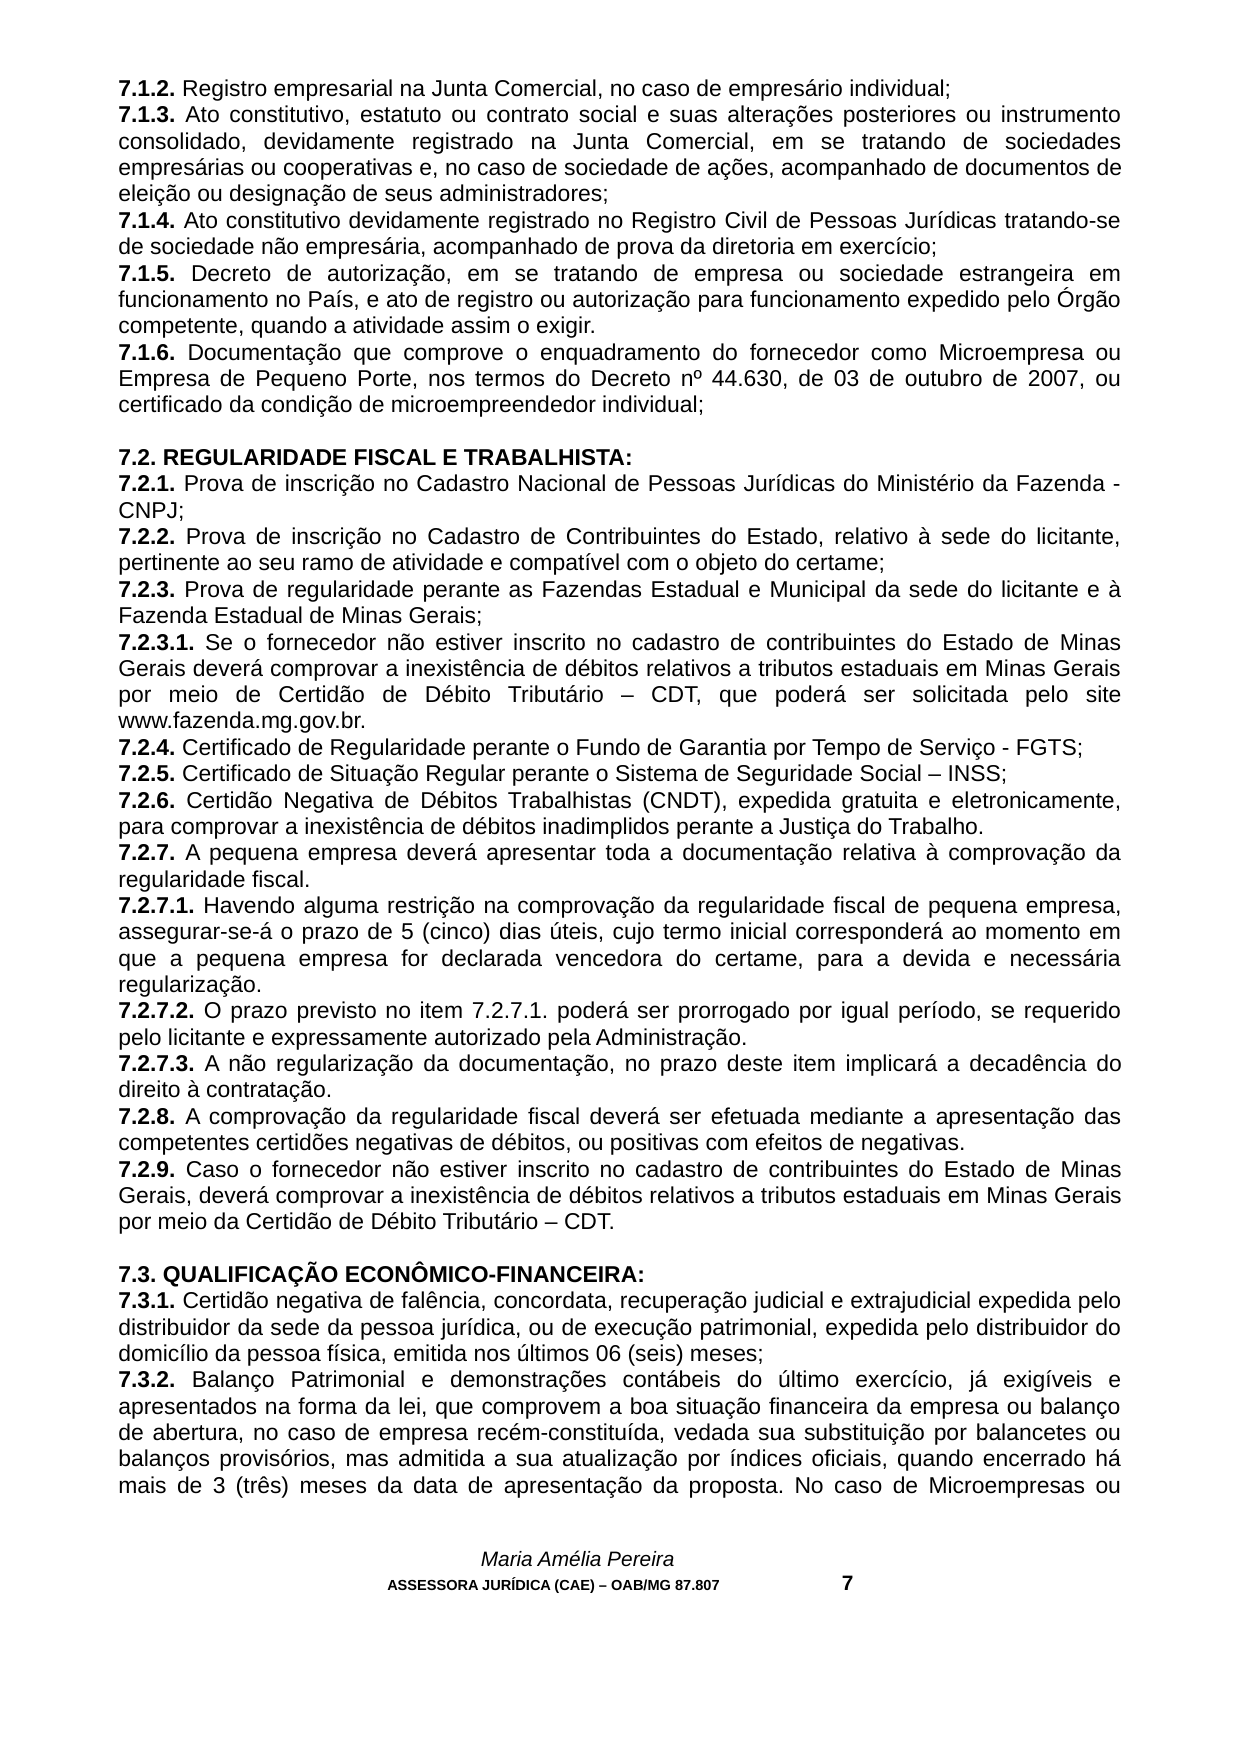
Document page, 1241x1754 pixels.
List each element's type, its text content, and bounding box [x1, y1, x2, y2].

text 7.2.7.2. O prazo previsto no item 7.2.7.1. poderá ser prorrogado por igual período, se requerido pelo licitante e expressamente autorizado pela Administração. [118, 997, 1122, 1050]
text 7.1.5. Decreto de autorização, em se tratando de empresa ou sociedade estrangeira em funcionamento no País, e ato de registro ou autorização para funcionamento expedido pelo Órgão competente, quando a atividade assim o exigir. [118, 259, 1122, 338]
text 7.1.2. Registro empresarial na Junta Comercial, no caso de empresário individual; [118, 75, 1122, 101]
text 7.2. REGULARIDADE FISCAL E TRABALHISTA: [118, 444, 1122, 470]
text 7.2.8. A comprovação da regularidade fiscal deverá ser efetuada mediante a apresentação das competentes certidões negativas de débitos, ou positivas com efeitos de negativas. [118, 1103, 1122, 1156]
text 7.2.5. Certificado de Situação Regular perante o Sistema de Seguridade Social – INSS; [118, 760, 1122, 787]
text 7.2.7.3. A não regularização da documentação, no prazo deste item implicará a decadência do direito à contratação. [118, 1050, 1122, 1103]
text 7.2.2. Prova de inscrição no Cadastro de Contribuintes do Estado, relativo à sede do licitante, pertinente ao seu ramo de atividade e compatível com o objeto do certame; [118, 523, 1122, 576]
text 7.2.4. Certificado de Regularidade perante o Fundo de Garantia por Tempo de Serviço - FGTS; [118, 734, 1122, 760]
text 7.2.7.1. Havendo alguma restrição na comprovação da regularidade fiscal de pequena empresa, assegurar-se-á o prazo de 5 (cinco) dias úteis, cujo termo inicial corresponderá ao momento em que a pequena empresa for declarada vencedora do certame, para a devida e necessária regularização. [118, 892, 1122, 997]
text 7.3.2. Balanço Patrimonial e demonstrações contábeis do último exercício, já exigíveis e apresentados na forma da lei, que comprovem a boa situação financeira da empresa ou balanço de abertura, no caso de empresa recém-constituída, vedada sua substituição por balancetes ou balanços provisórios, mas admitida a sua atualização por índices oficiais, quando encerrado há mais de 3 (três) meses da data de apresentação da proposta. No caso de Microempresas ou [118, 1366, 1122, 1498]
text 7.2.3. Prova de regularidade perante as Fazendas Estadual e Municipal da sede do licitante e à Fazenda Estadual de Minas Gerais; [118, 576, 1122, 628]
text 7.1.3. Ato constitutivo, estatuto ou contrato social e suas alterações posteriores ou instrumento consolidado, devidamente registrado na Junta Comercial, em se tratando de sociedades empresárias ou cooperativas e, no caso de sociedade de ações, acompanhado de documentos de eleição ou designação de seus administradores; [118, 101, 1122, 207]
text 7.1.6. Documentação que comprove o enquadramento do fornecedor como Microempresa ou Empresa de Pequeno Porte, nos termos do Decreto nº 44.630, de 03 de outubro de 2007, ou certificado da condição de microempreendedor individual; [118, 338, 1122, 418]
text 7.1.4. Ato constitutivo devidamente registrado no Registro Civil de Pessoas Jurídicas tratando-se de sociedade não empresária, acompanhado de prova da diretoria em exercício; [118, 207, 1122, 259]
text 7.2.6. Certidão Negativa de Débitos Trabalhistas (CNDT), expedida gratuita e eletronicamente, para comprovar a inexistência de débitos inadimplidos perante a Justiça do Trabalho. [118, 787, 1122, 839]
text 7.3.1. Certidão negativa de falência, concordata, recuperação judicial e extrajudicial expedida pelo distribuidor da sede da pessoa jurídica, ou de execução patrimonial, expedida pelo distribuidor do domicílio da pessoa física, emitida nos últimos 06 (seis) meses; [118, 1287, 1122, 1366]
text 7.2.9. Caso o fornecedor não estiver inscrito no cadastro de contribuintes do Estado de Minas Gerais, deverá comprovar a inexistência de débitos relativos a tributos estaduais em Minas Gerais por meio da Certidão de Débito Tributário – CDT. [118, 1156, 1122, 1234]
text 7.2.1. Prova de inscrição no Cadastro Nacional de Pessoas Jurídicas do Ministério da Fazenda - CNPJ; [118, 470, 1122, 523]
text 7.2.7. A pequena empresa deverá apresentar toda a documentação relativa à comprovação da regularidade fiscal. [118, 839, 1122, 892]
text 7.2.3.1. Se o fornecedor não estiver inscrito no cadastro de contribuintes do Estado de Minas Gerais deverá comprovar a inexistência de débitos relativos a tributos estaduais em Minas Gerais por meio de Certidão de Débito Tributário – CDT, que poderá ser solicitada pelo site www.fazenda.mg.gov.br. [118, 628, 1122, 734]
text 7.3. QUALIFICAÇÃO ECONÔMICO-FINANCEIRA: [118, 1261, 1122, 1287]
